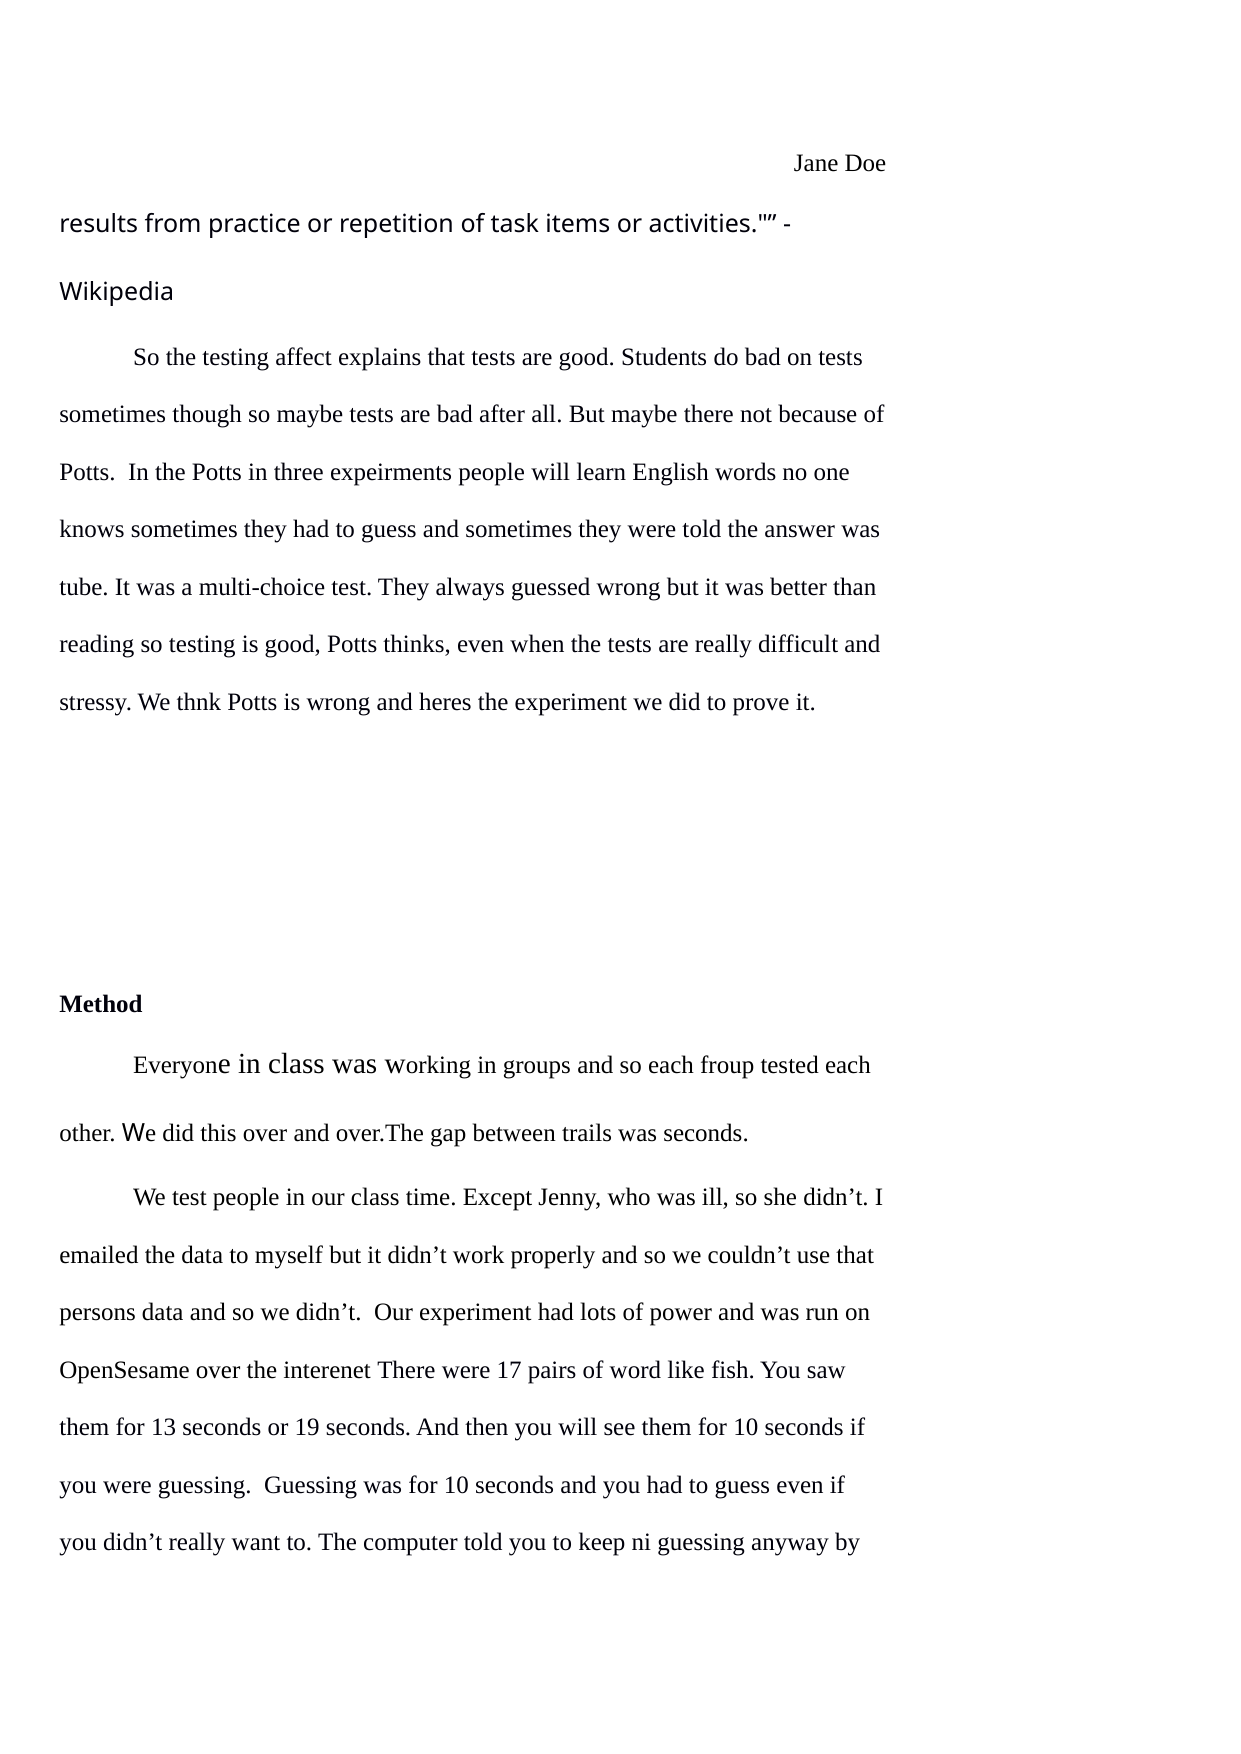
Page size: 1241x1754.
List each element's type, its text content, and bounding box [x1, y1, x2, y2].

text Method [59, 989, 886, 1018]
text So the testing affect explains that tests are good. Students do bad on tests sometimes though so maybe tests are bad after all. But maybe there not because of Potts. In the Potts in three expeirments people will learn English words no one knows sometimes they had to guess and sometimes they were told the answer was tube. It was a multi-choice test. They always guessed wrong but it was better than reading so testing is good, Potts thinks, even when the tests are really difficult and stressy. We thnk Potts is wrong and heres the experiment we did to prove it. [59, 342, 886, 716]
text results from practice or repetition of task items or activities."” - Wikipedia [59, 206, 886, 308]
text We test people in our class time. Except Jenny, who was ill, so she didn’t. I emailed the data to myself but it didn’t work properly and so we couldn’t use that persons data and so we didn’t. Our experiment had lots of power and was run on OpenSesame over the interenet There were 17 pairs of word like fish. You saw them for 13 seconds or 19 seconds. And then you will see them for 10 seconds if you were guessing. Guessing was for 10 seconds and you had to guess even if you didn’t really want to. The computer told you to keep ni guessing anyway by [59, 1182, 886, 1556]
text Everyone in class was working in groups and so each froup tested each other. We did this over and over.The gap between trails was seconds. [59, 1047, 886, 1148]
